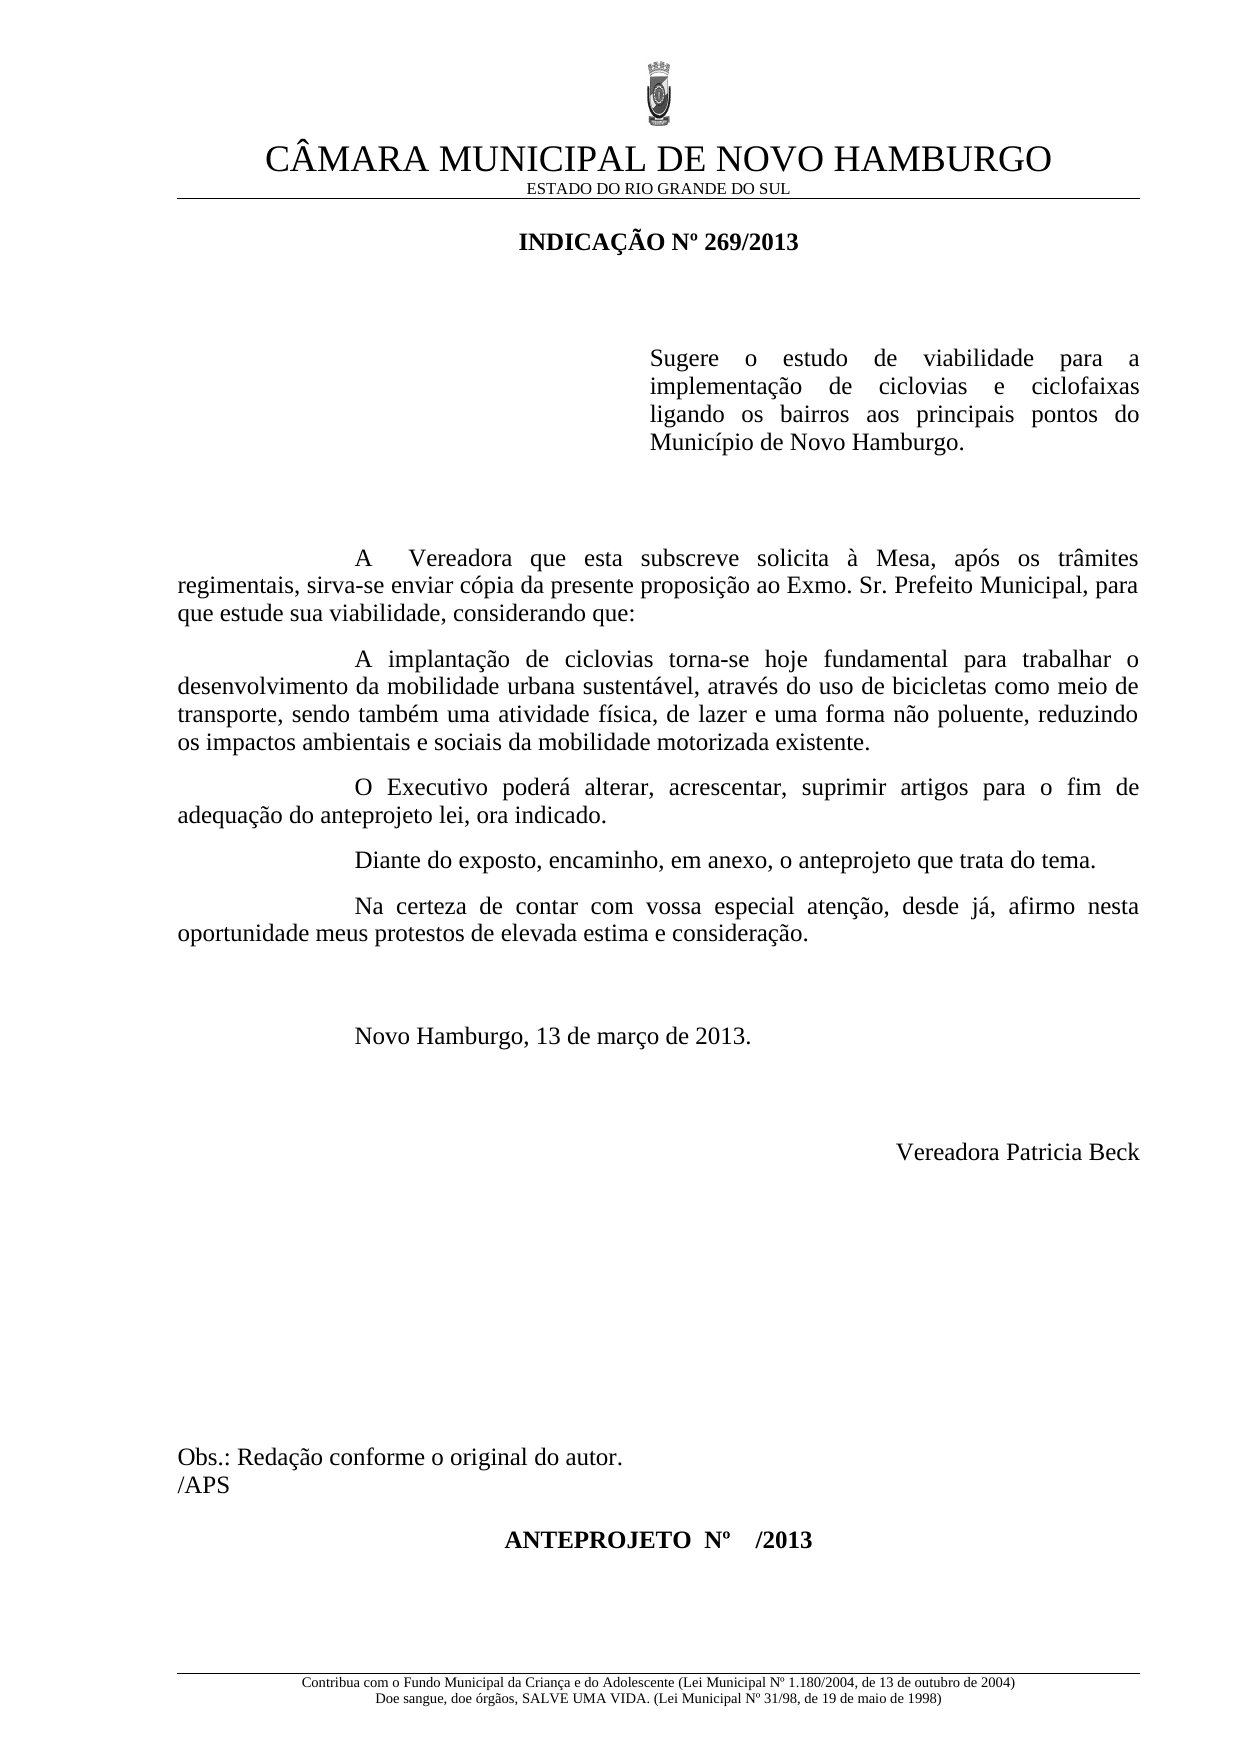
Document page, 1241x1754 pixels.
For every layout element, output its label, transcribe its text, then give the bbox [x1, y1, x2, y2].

text Na certeza de contar com vossa especial atenção, desde já, afirmo nesta oportunidade meus protestos de elevada estima e consideração. [177, 892, 1140, 947]
text A Vereadora que esta subscreve solicita à Mesa, após os trâmites regimentais, sirva-se enviar cópia da presente proposição ao Exmo. Sr. Prefeito Municipal, para que estude sua viabilidade, considerando que: [177, 544, 1140, 627]
text O Executivo poderá alterar, acrescentar, suprimir artigos para o fim de adequação do anteprojeto lei, ora indicado. [177, 773, 1140, 829]
text Sugere o estudo de viabilidade para a implementação de ciclovias e ciclofaixas ligando os bairros aos principais pontos do Município de Novo Hamburgo. [649, 344, 1140, 455]
text /APS [177, 1471, 1140, 1499]
text Novo Hamburgo, 13 de março de 2013. [177, 1022, 1140, 1050]
text Obs.: Redação conforme o original do autor. [177, 1443, 1140, 1471]
text Vereadora Patricia Beck [177, 1138, 1140, 1166]
text ANTEPROJETO Nº /2013 [177, 1526, 1140, 1554]
text INDICAÇÃO Nº 269/2013 [177, 228, 1140, 256]
text Diante do exposto, encaminho, em anexo, o anteprojeto que trata do tema. [177, 846, 1140, 874]
text A implantação de ciclovias torna-se hoje fundamental para trabalhar o desenvolvimento da mobilidade urbana sustentável, através do uso de bicicletas como meio de transporte, sendo também uma atividade física, de lazer e uma forma não poluente, reduzindo os impactos ambientais e sociais da mobilidade motorizada existente. [177, 645, 1140, 756]
